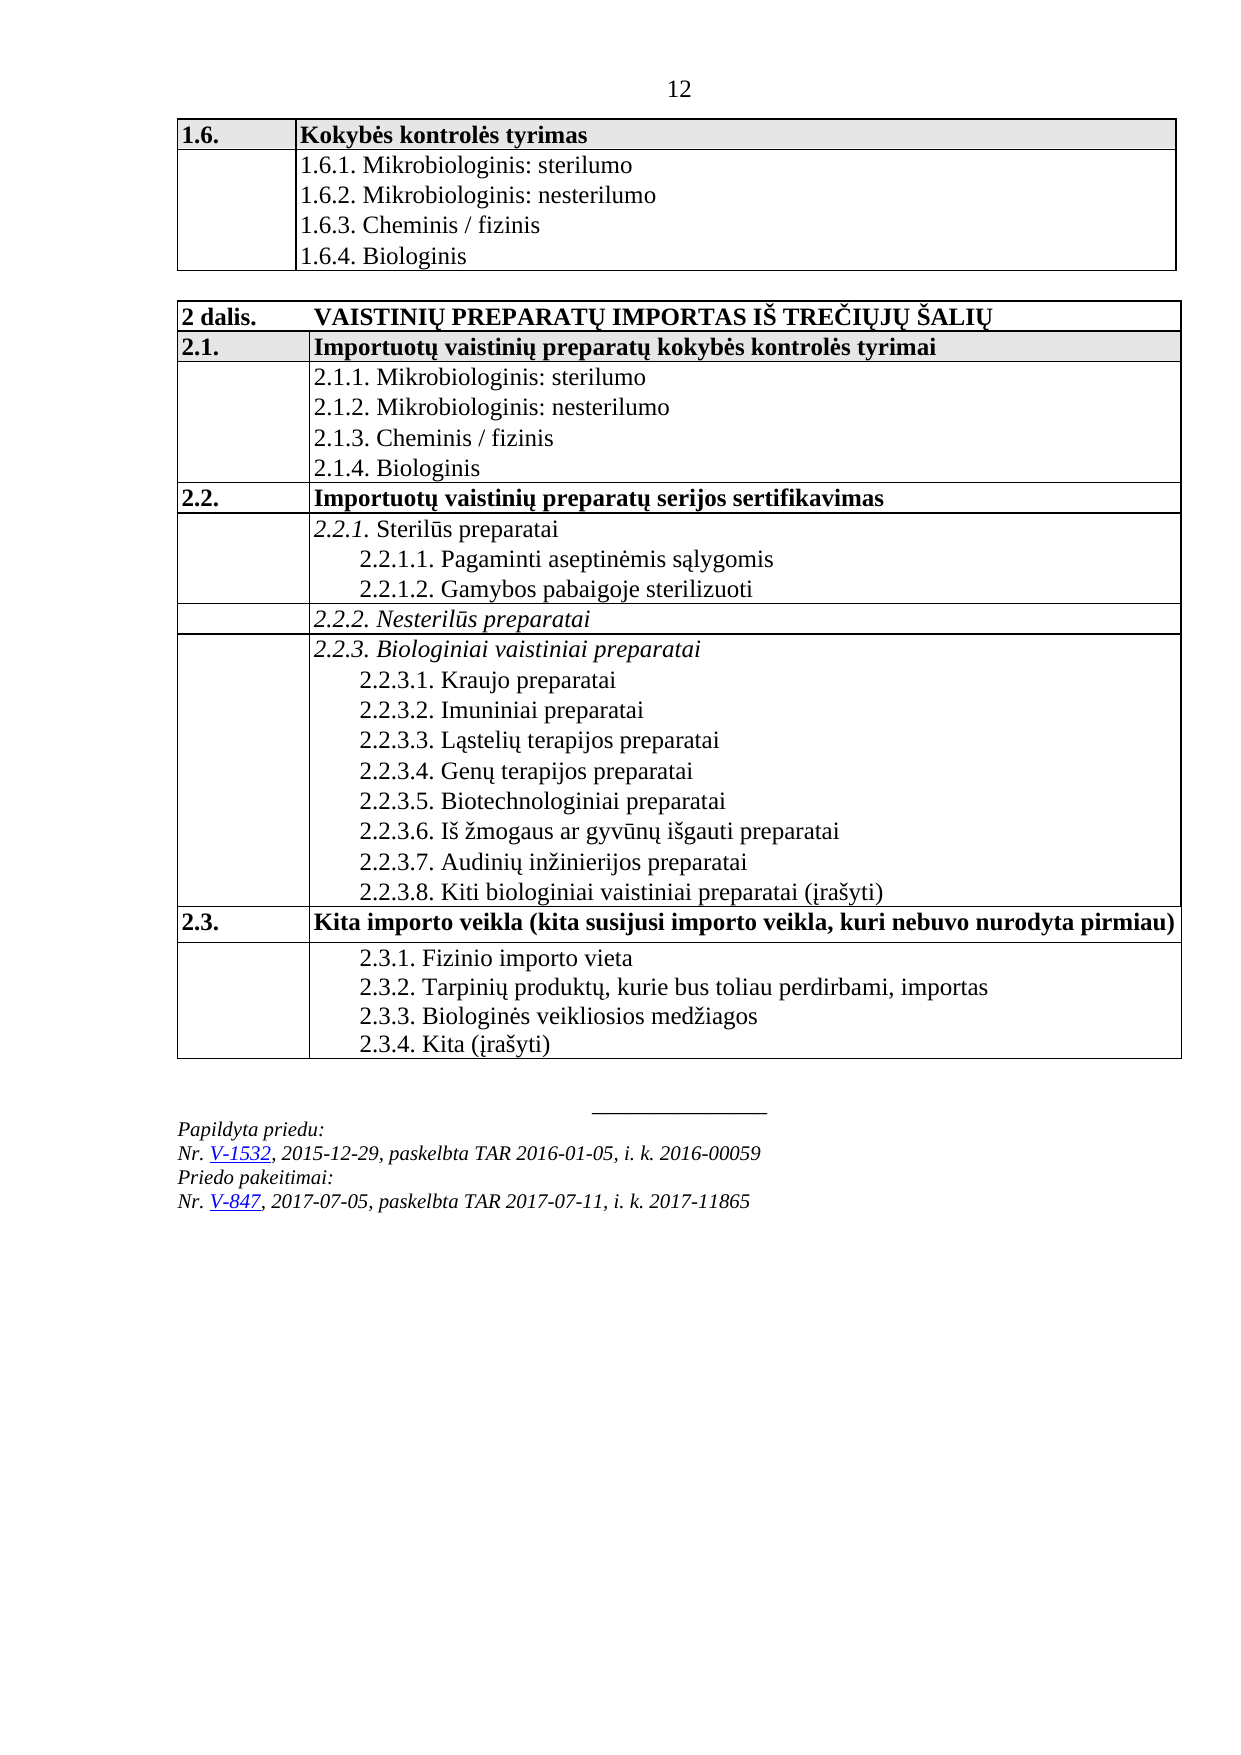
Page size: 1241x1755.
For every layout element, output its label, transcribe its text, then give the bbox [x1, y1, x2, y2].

table_cell 2.2.3.2. Imuniniai preparatai [310, 694, 1180, 724]
table_cell 2.2.1. Sterilūs preparatai [310, 514, 1180, 542]
table_cell 2.2.1.1. Pagaminti aseptinėmis sąlygomis [310, 543, 1180, 573]
table_cell 1.6.3. Cheminis / fizinis [297, 209, 1175, 239]
text Nr. V-1532, 2015-12-29, paskelbta TAR 2016-01-05, i. k. 2016-00059 [177, 1141, 1181, 1165]
text Papildyta priedu: [177, 1117, 1181, 1141]
text Priedo pakeitimai: [177, 1165, 1181, 1189]
table_cell Kita importo veikla (kita susijusi importo veikla, kuri nebuvo nurodyta pirmiau) [310, 907, 1181, 942]
table_cell 2.2. [178, 483, 309, 512]
table_cell 2.2.3.5. Biotechnologiniai preparatai [310, 785, 1180, 815]
table_cell 2.2.3.4. Genų terapijos preparatai [310, 754, 1180, 784]
table_cell [1177, 179, 1181, 209]
table_cell [178, 150, 295, 270]
table_cell Kokybės kontrolės tyrimas [297, 120, 1175, 148]
table_cell [1177, 149, 1181, 179]
table_cell [1177, 118, 1181, 148]
table_cell 1.6.1. Mikrobiologinis: sterilumo [297, 150, 1175, 179]
table_cell 2.2.3. Biologiniai vaistiniai preparatai [310, 635, 1180, 663]
table_cell 2.1.1. Mikrobiologinis: sterilumo [310, 362, 1180, 391]
table_cell 2.1.3. Cheminis / fizinis [310, 421, 1180, 452]
table_cell 1.6. [178, 120, 295, 148]
table_cell 2.1.4. Biologinis [310, 452, 1180, 482]
table_cell [178, 635, 309, 906]
table_cell 2.2.1.2. Gamybos pabaigoje sterilizuoti [310, 573, 1180, 603]
table_cell 2.3. [178, 907, 309, 942]
table_cell [178, 362, 309, 482]
table_cell 2.2.3.8. Kiti biologiniai vaistiniai preparatai (įrašyti) [310, 875, 1180, 906]
table_cell 2.2.3.3. Ląstelių terapijos preparatai [310, 724, 1180, 754]
table_cell 1.6.4. Biologinis [297, 239, 1175, 270]
table_cell Importuotų vaistinių preparatų serijos sertifikavimas [310, 483, 1180, 512]
table_cell Importuotų vaistinių preparatų kokybės kontrolės tyrimai [310, 332, 1180, 361]
table_cell [178, 604, 309, 633]
text Nr. V-847, 2017-07-05, paskelbta TAR 2017-07-11, i. k. 2017-11865 [177, 1189, 1181, 1213]
table_cell 1.6.2. Mikrobiologinis: nesterilumo [297, 179, 1175, 209]
table_cell 2.1.2. Mikrobiologinis: nesterilumo [310, 391, 1180, 421]
table_cell [1177, 209, 1181, 239]
table_header VAISTINIŲ PREPARATŲ IMPORTAS IŠ TREČIŲJŲ ŠALIŲ [309, 302, 1180, 330]
table_cell [1177, 239, 1181, 270]
table_cell 2.2.2. Nesterilūs preparatai [310, 604, 1180, 633]
table_cell [178, 943, 309, 1058]
table_cell 2.2.3.7. Audinių inžinierijos preparatai [310, 845, 1180, 875]
table_cell 2.2.3.1. Kraujo preparatai [310, 663, 1180, 693]
table_cell [178, 514, 309, 603]
table_cell 2.1. [178, 332, 309, 361]
table_cell 2.3.1. Fizinio importo vieta 2.3.2. Tarpinių produktų, kurie bus toliau perdirbami, importas 2.3.3. Biologinės veikliosios medžiagos 2.3.4. Kita (įrašyti) [310, 943, 1181, 1058]
table_cell 2.2.3.6. Iš žmogaus ar gyvūnų išgauti preparatai [310, 815, 1180, 845]
table_header 2 dalis. [178, 302, 309, 330]
text ______________ [177, 1088, 1181, 1117]
